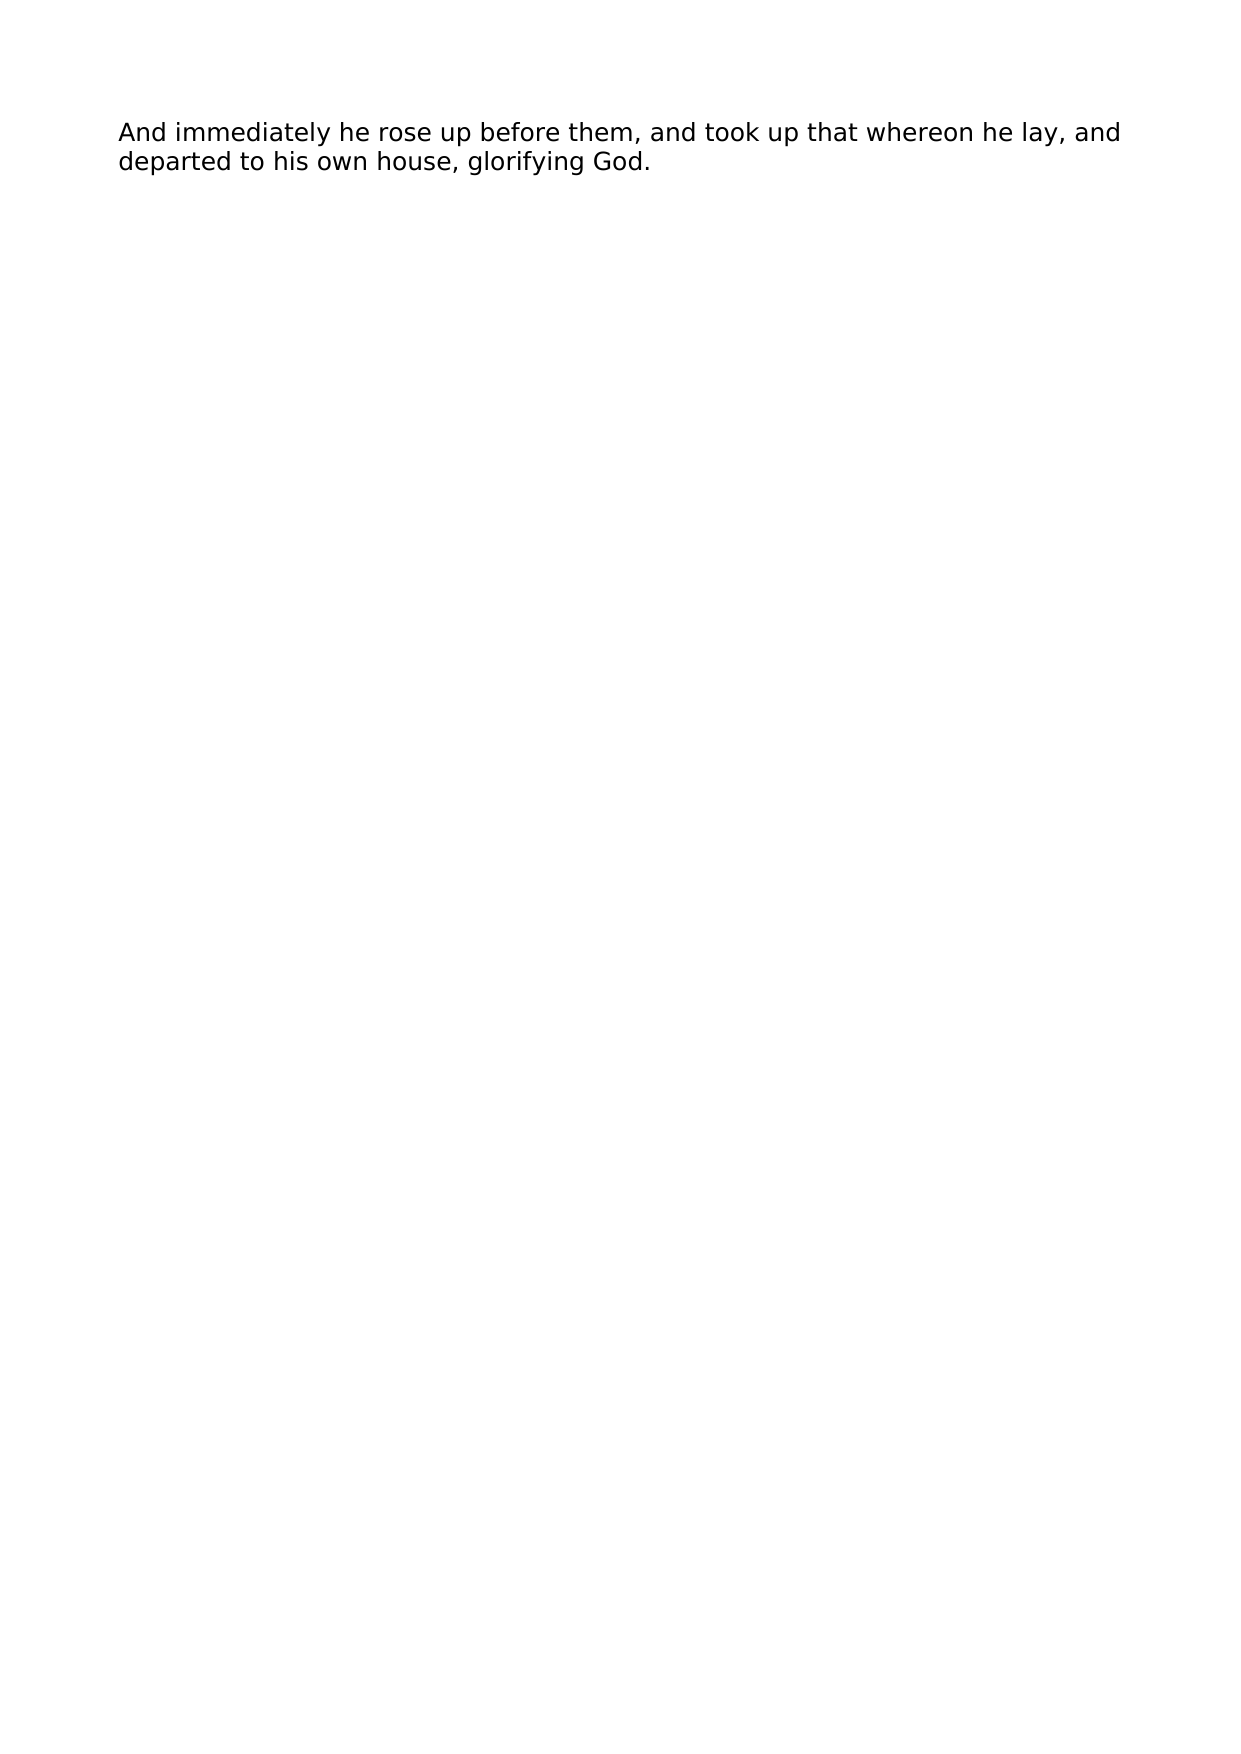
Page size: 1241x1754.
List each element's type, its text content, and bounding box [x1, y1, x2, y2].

text And immediately he rose up before them, and took up that whereon he lay, and departed to his own house, glorifying God. [118, 118, 1122, 176]
